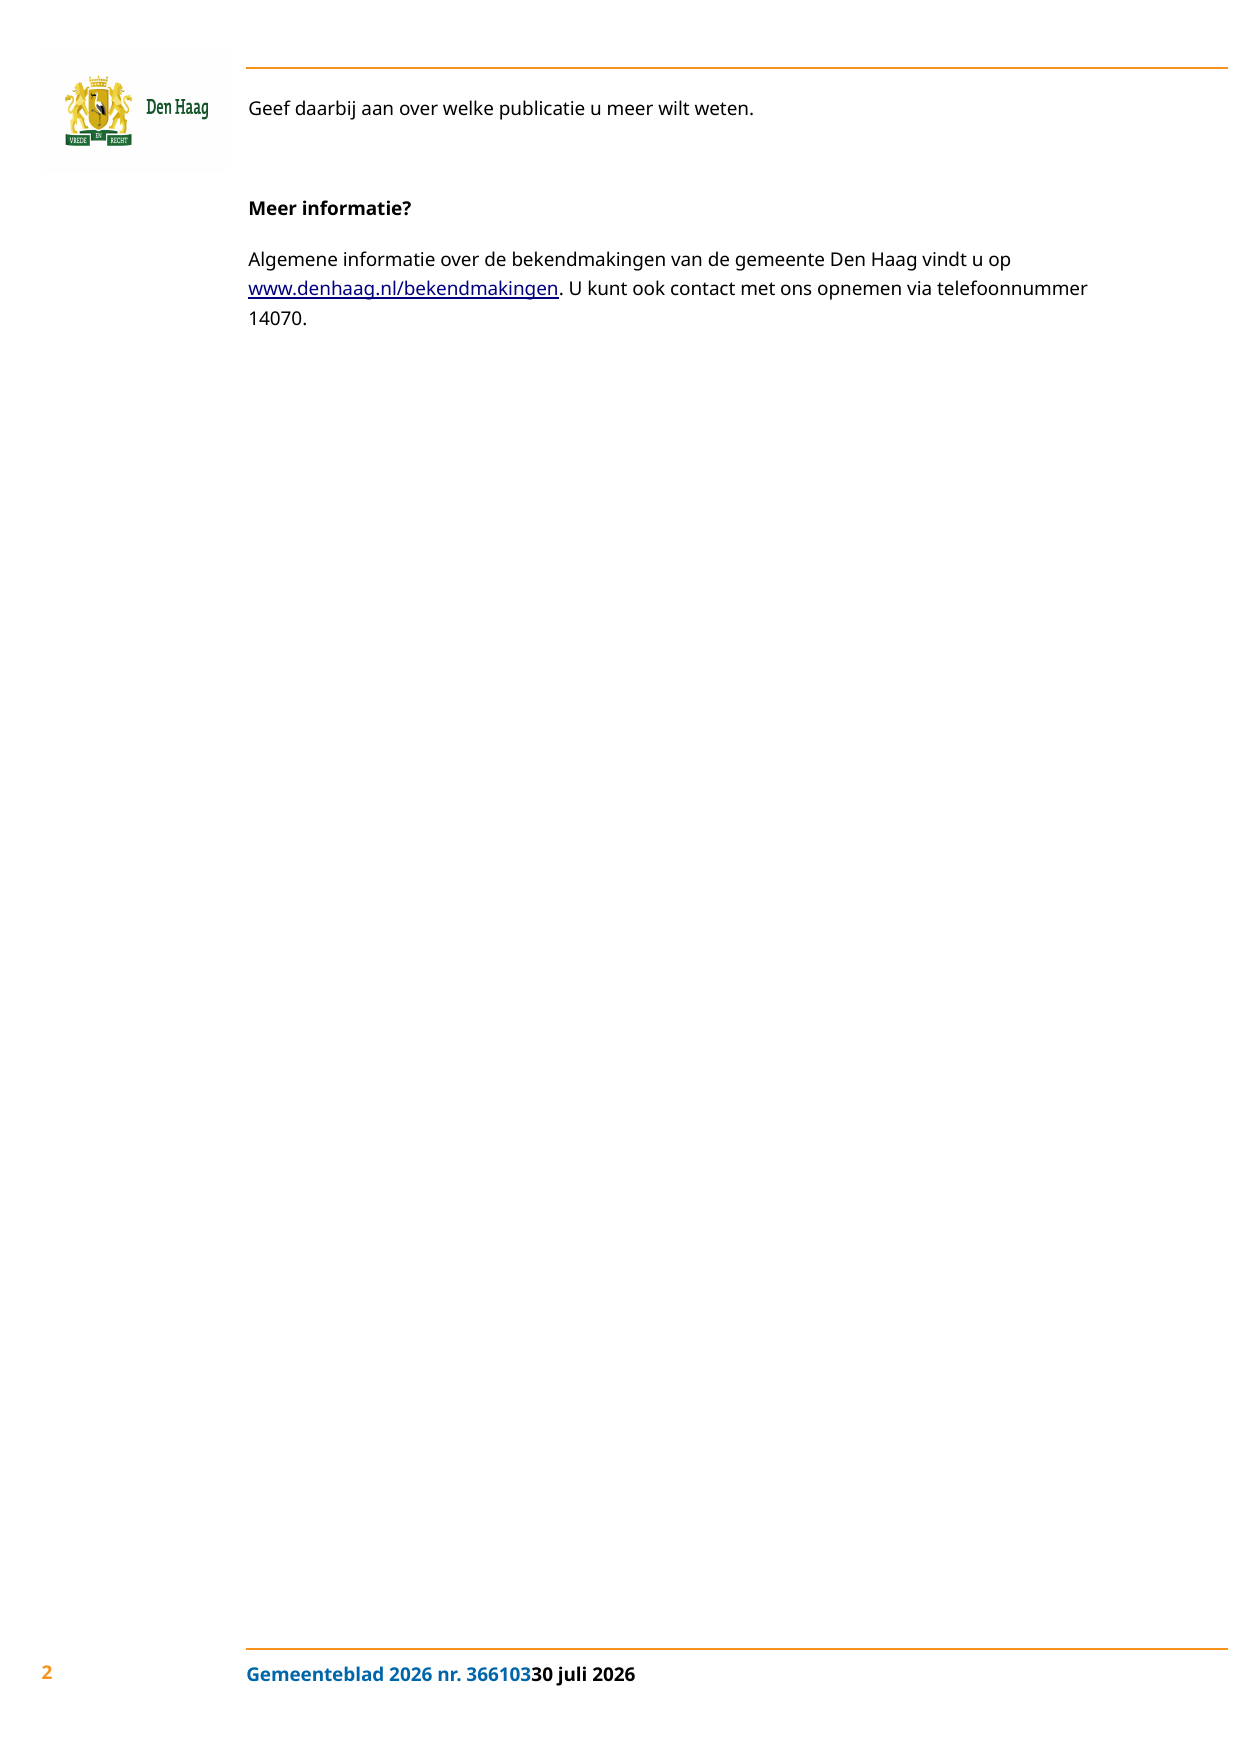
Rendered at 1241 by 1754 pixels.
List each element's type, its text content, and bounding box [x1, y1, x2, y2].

text Meer informatie? [248, 196, 1152, 221]
text Algemene informatie over de bekendmakingen van de gemeente Den Haag vindt u op www.denhaag.nl/bekendmakingen. U kunt ook contact met ons opnemen via telefoonnummer 14070. [248, 246, 1152, 331]
text Geef daarbij aan over welke publicatie u meer wilt weten. [248, 95, 1152, 121]
picture [41, 47, 231, 172]
